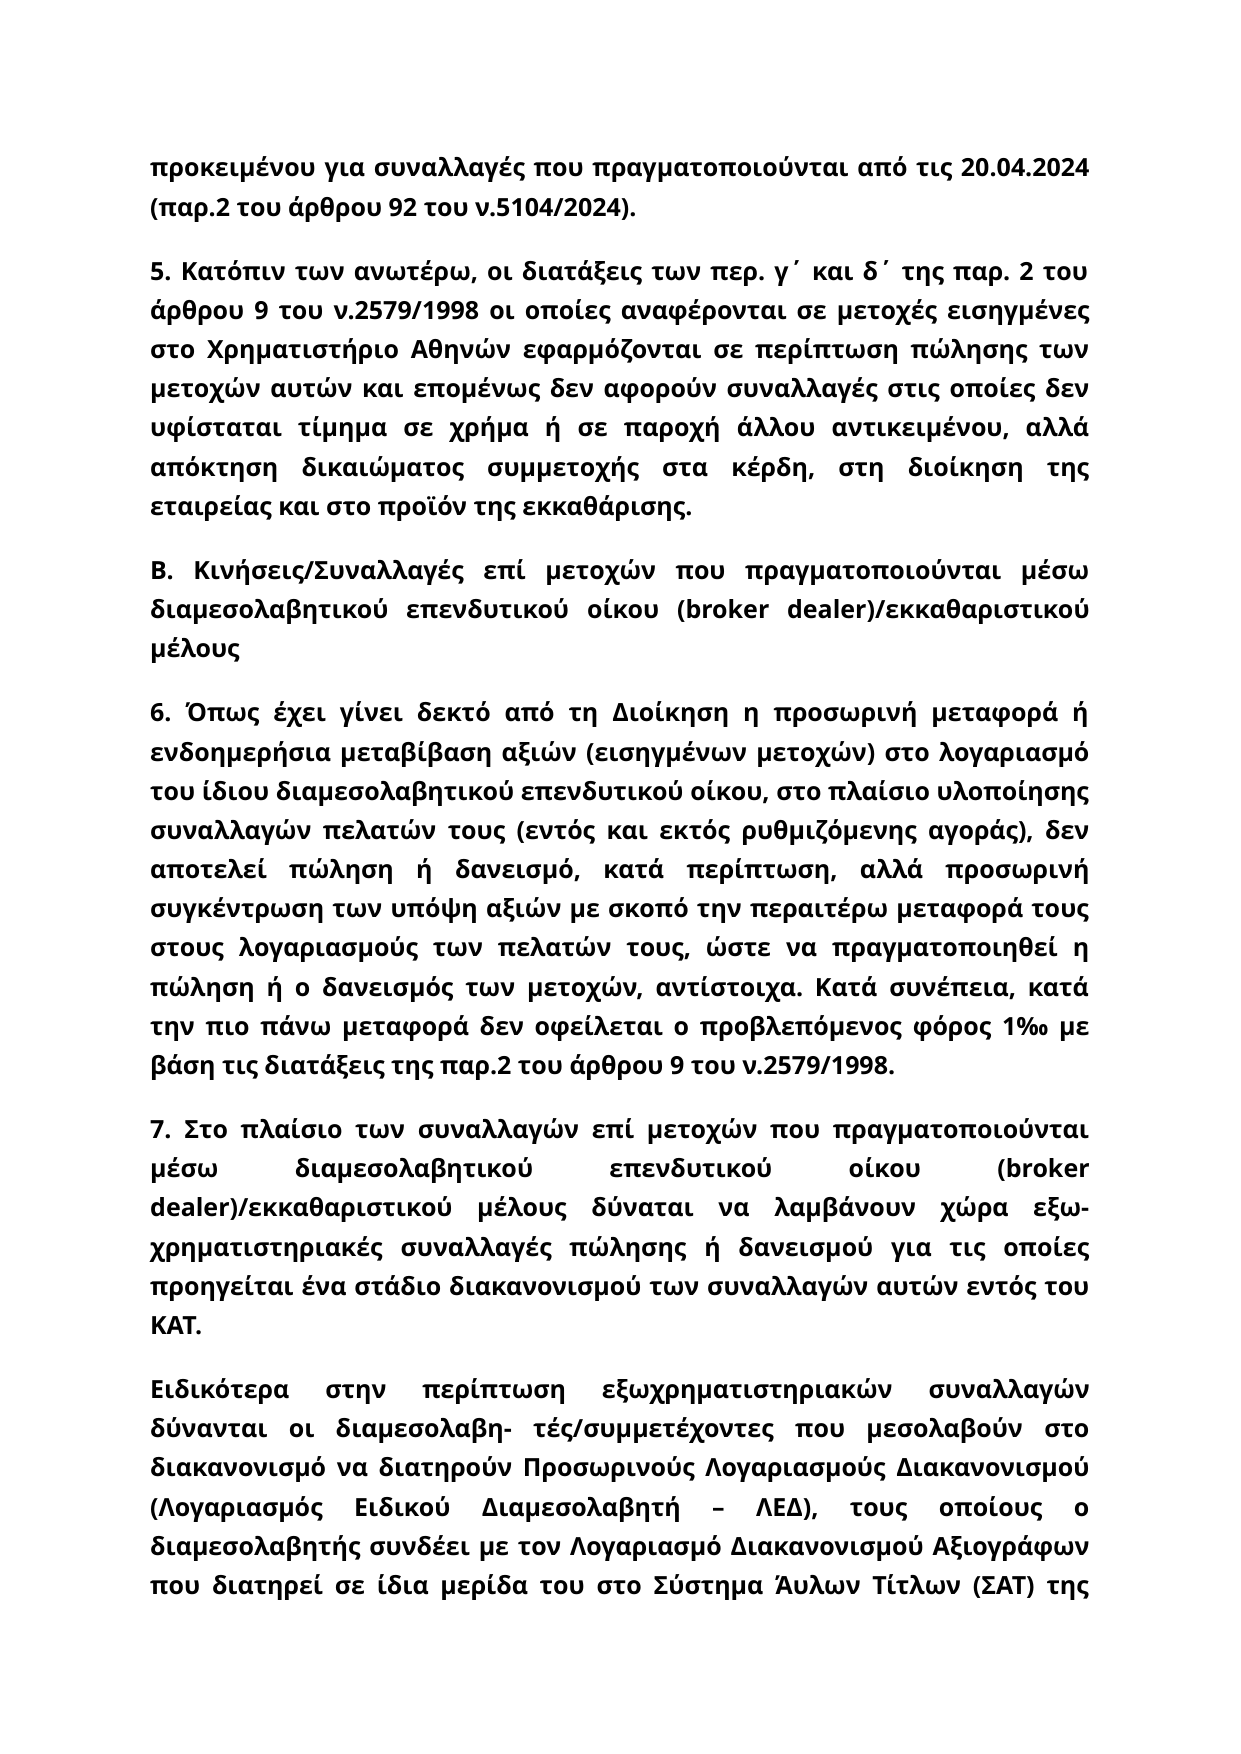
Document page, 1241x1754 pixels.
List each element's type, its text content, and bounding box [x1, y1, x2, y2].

text 7. Στο πλαίσιο των συναλλαγών επί μετοχών που πραγματοποιούνται μέσω διαμεσολαβητικού επενδυτικού οίκου (broker dealer)/εκκαθαριστικού μέλους δύναται να λαμβάνουν χώρα εξω- χρηματιστηριακές συναλλαγές πώλησης ή δανεισμού για τις οποίες προηγείται ένα στάδιο διακανονισμού των συναλλαγών αυτών εντός του ΚΑΤ. [150, 1112, 1090, 1342]
text προκειμένου για συναλλαγές που πραγματοποιούνται από τις 20.04.2024 (παρ.2 του άρθρου 92 του ν.5104/2024). [150, 150, 1090, 223]
text 6. Όπως έχει γίνει δεκτό από τη Διοίκηση η προσωρινή μεταφορά ή ενδοημερήσια μεταβίβαση αξιών (εισηγμένων μετοχών) στο λογαριασμό του ίδιου διαμεσολαβητικού επενδυτικού οίκου, στο πλαίσιο υλοποίησης συναλλαγών πελατών τους (εντός και εκτός ρυθμιζόμενης αγοράς), δεν αποτελεί πώληση ή δανεισμό, κατά περίπτωση, αλλά προσωρινή συγκέντρωση των υπόψη αξιών με σκοπό την περαιτέρω μεταφορά τους στους λογαριασμούς των πελατών τους, ώστε να πραγματοποιηθεί η πώληση ή ο δανεισμός των μετοχών, αντίστοιχα. Κατά συνέπεια, κατά την πιο πάνω μεταφορά δεν οφείλεται ο προβλεπόμενος φόρος 1‰ με βάση τις διατάξεις της παρ.2 του άρθρου 9 του ν.2579/1998. [150, 695, 1090, 1082]
text Β. Κινήσεις/Συναλλαγές επί μετοχών που πραγματοποιούνται μέσω διαμεσολαβητικού επενδυτικού οίκου (broker dealer)/εκκαθαριστικού μέλους [150, 552, 1090, 665]
text 5. Κατόπιν των ανωτέρω, οι διατάξεις των περ. γ΄ και δ΄ της παρ. 2 του άρθρου 9 του ν.2579/1998 οι οποίες αναφέρονται σε μετοχές εισηγμένες στο Χρηματιστήριο Αθηνών εφαρμόζονται σε περίπτωση πώλησης των μετοχών αυτών και επομένως δεν αφορούν συναλλαγές στις οποίες δεν υφίσταται τίμημα σε χρήμα ή σε παροχή άλλου αντικειμένου, αλλά απόκτηση δικαιώματος συμμετοχής στα κέρδη, στη διοίκηση της εταιρείας και στο προϊόν της εκκαθάρισης. [150, 253, 1090, 522]
text Ειδικότερα στην περίπτωση εξωχρηματιστηριακών συναλλαγών δύνανται οι διαμεσολαβη- τές/συμμετέχοντες που μεσολαβούν στο διακανονισμό να διατηρούν Προσωρινούς Λογαριασμούς Διακανονισμού (Λογαριασμός Ειδικού Διαμεσολαβητή – ΛΕΔ), τους οποίους ο διαμεσολαβητής συνδέει με τον Λογαριασμό Διακανονισμού Αξιογράφων που διατηρεί σε ίδια μερίδα του στο Σύστημα Άυλων Τίτλων (ΣΑΤ) της [150, 1372, 1090, 1602]
